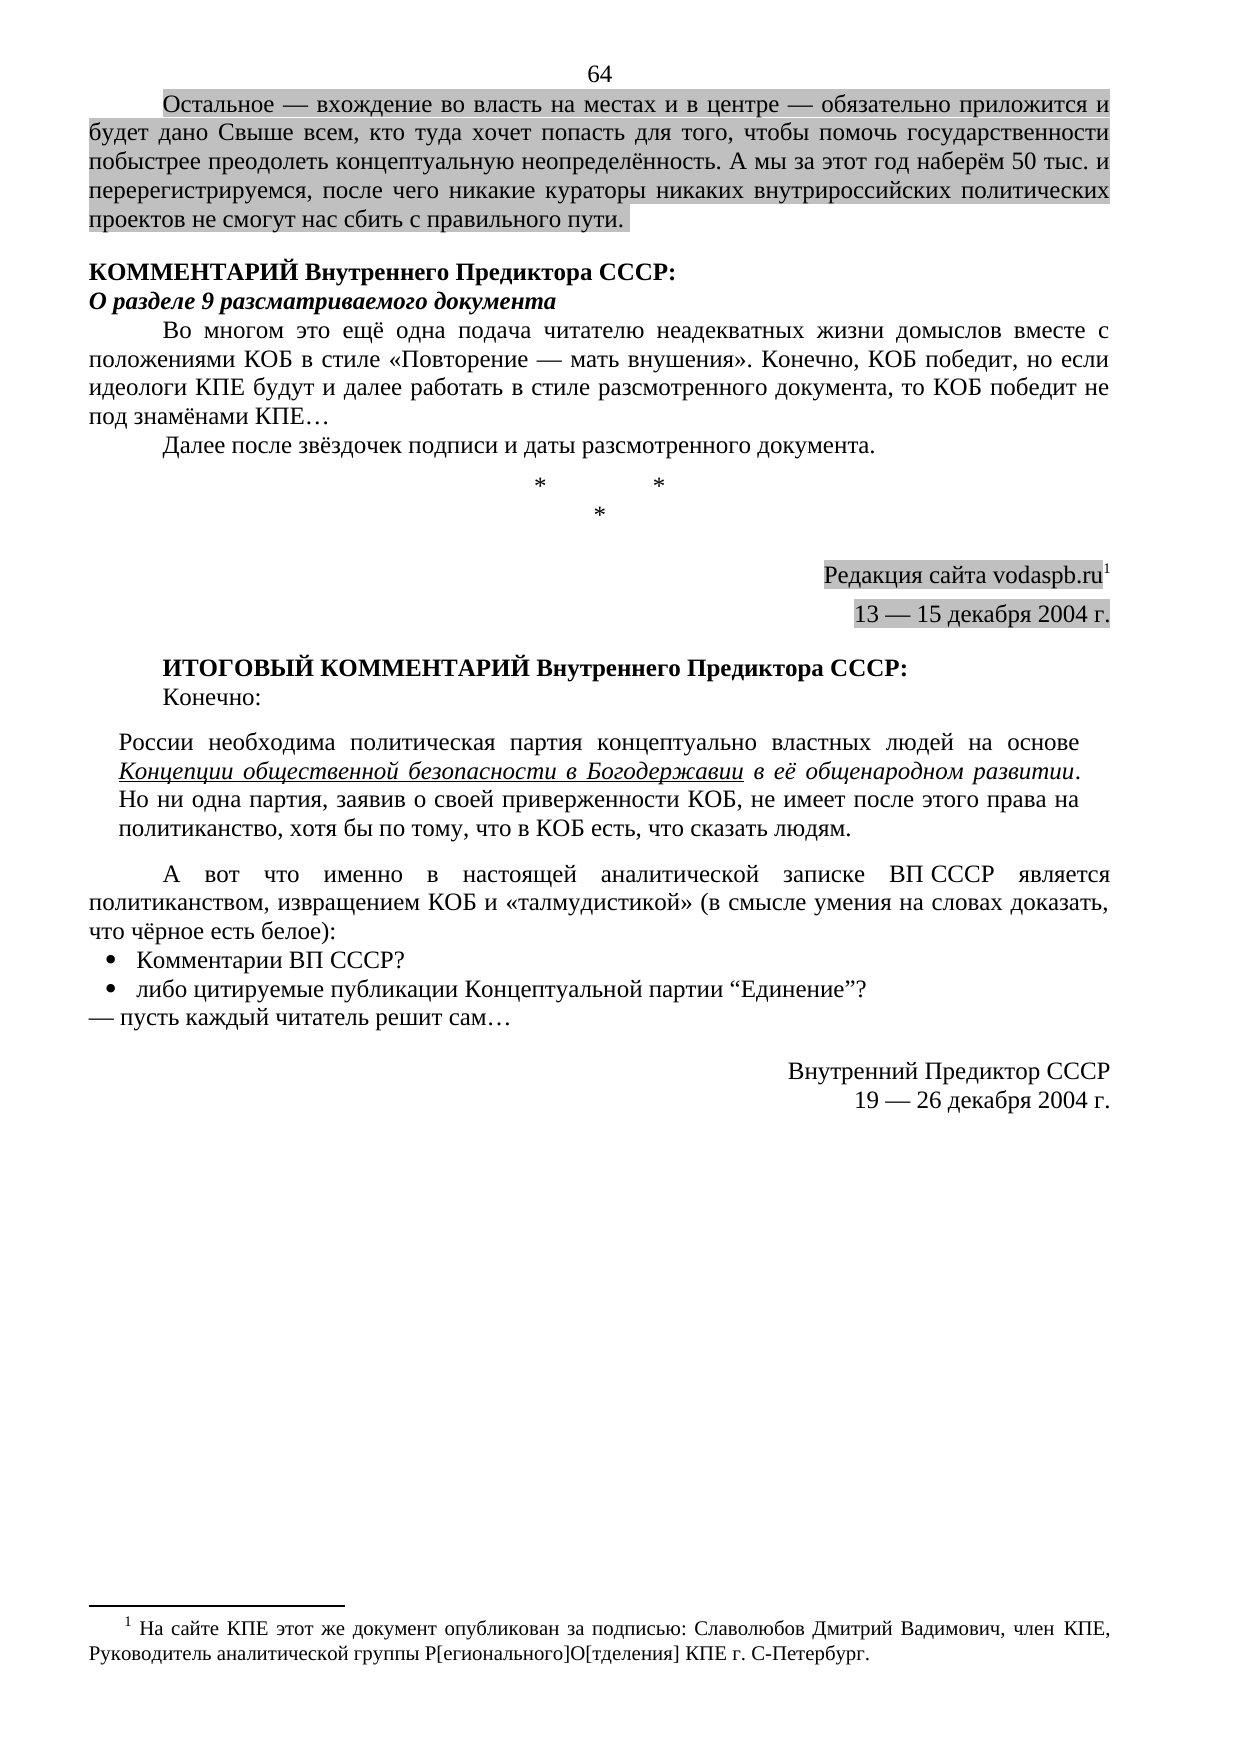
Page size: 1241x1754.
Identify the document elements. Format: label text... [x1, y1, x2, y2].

text * * * [89, 471, 1110, 529]
text Во многом это ещё одна подача читателю неадекватных жизни домыслов вместе с положениями КОБ в стиле «Повторение — мать внушения». Конечно, КОБ победит, но если идеологи КПЕ будут и далее работать в стиле разсмотренного документа, то КОБ победит не под знамёнами КПЕ… [89, 315, 1110, 430]
text России необходима политическая партия концептуально властных людей на основе Концепции общественной безопасности в Богодержавии в её общенародном развитии. Но ни одна партия, заявив о своей приверженности КОБ, не имеет после этого права на политиканство, хотя бы по тому, что в КОБ есть, что сказать людям. [118, 727, 1081, 842]
text Редакция сайта vodaspb.ru [89, 560, 1110, 589]
text ИТОГОВЫЙ КОММЕНТАРИЙ Внутреннего Предиктора СССР: [89, 653, 1110, 682]
list Комментарии ВП СССР? [106, 945, 1110, 974]
list либо цитируемые публикации Концептуальной партии “Единение”? [106, 974, 1110, 1002]
text КОММЕНТАРИЙ Внутреннего Предиктора СССР: О разделе 9 разсматриваемого документа [89, 257, 1110, 315]
text Конечно: [89, 682, 1110, 710]
text На сайте КПЕ этот же документ опубликован за подписью: Славолюбов Дмитрий Вадимович, член КПЕ, Руководитель аналитической группы Р[егионального]О[тделения] КПЕ г. С-Петербург. [89, 1612, 1110, 1665]
text А вот что именно в настоящей аналитической записке ВП СССР является политиканством, извращением КОБ и «талмудистикой» (в смысле умения на словах доказать, что чёрное есть белое): [89, 859, 1110, 945]
text Далее после звёздочек подписи и даты разсмотренного документа. [89, 430, 1110, 459]
text Внутренний Предиктор СССР 19 — 26 декабря 2004 г. [89, 1056, 1110, 1114]
text Остальное — вхождение во власть на местах и в центре — обязательно приложится и будет дано Свыше всем, кто туда хочет попасть для того, чтобы помочь государственности побыстрее преодолеть концептуальную неопределённость. А мы за этот год наберём 50 тыс. и перерегистрируемся, после чего никакие кураторы никаких внутрироссийских политических проектов не смогут нас сбить с правильного пути. [89, 89, 1110, 232]
text 13 — 15 декабря 2004 г. [89, 599, 1110, 628]
text — пусть каждый читатель решит сам… [89, 1002, 1110, 1031]
